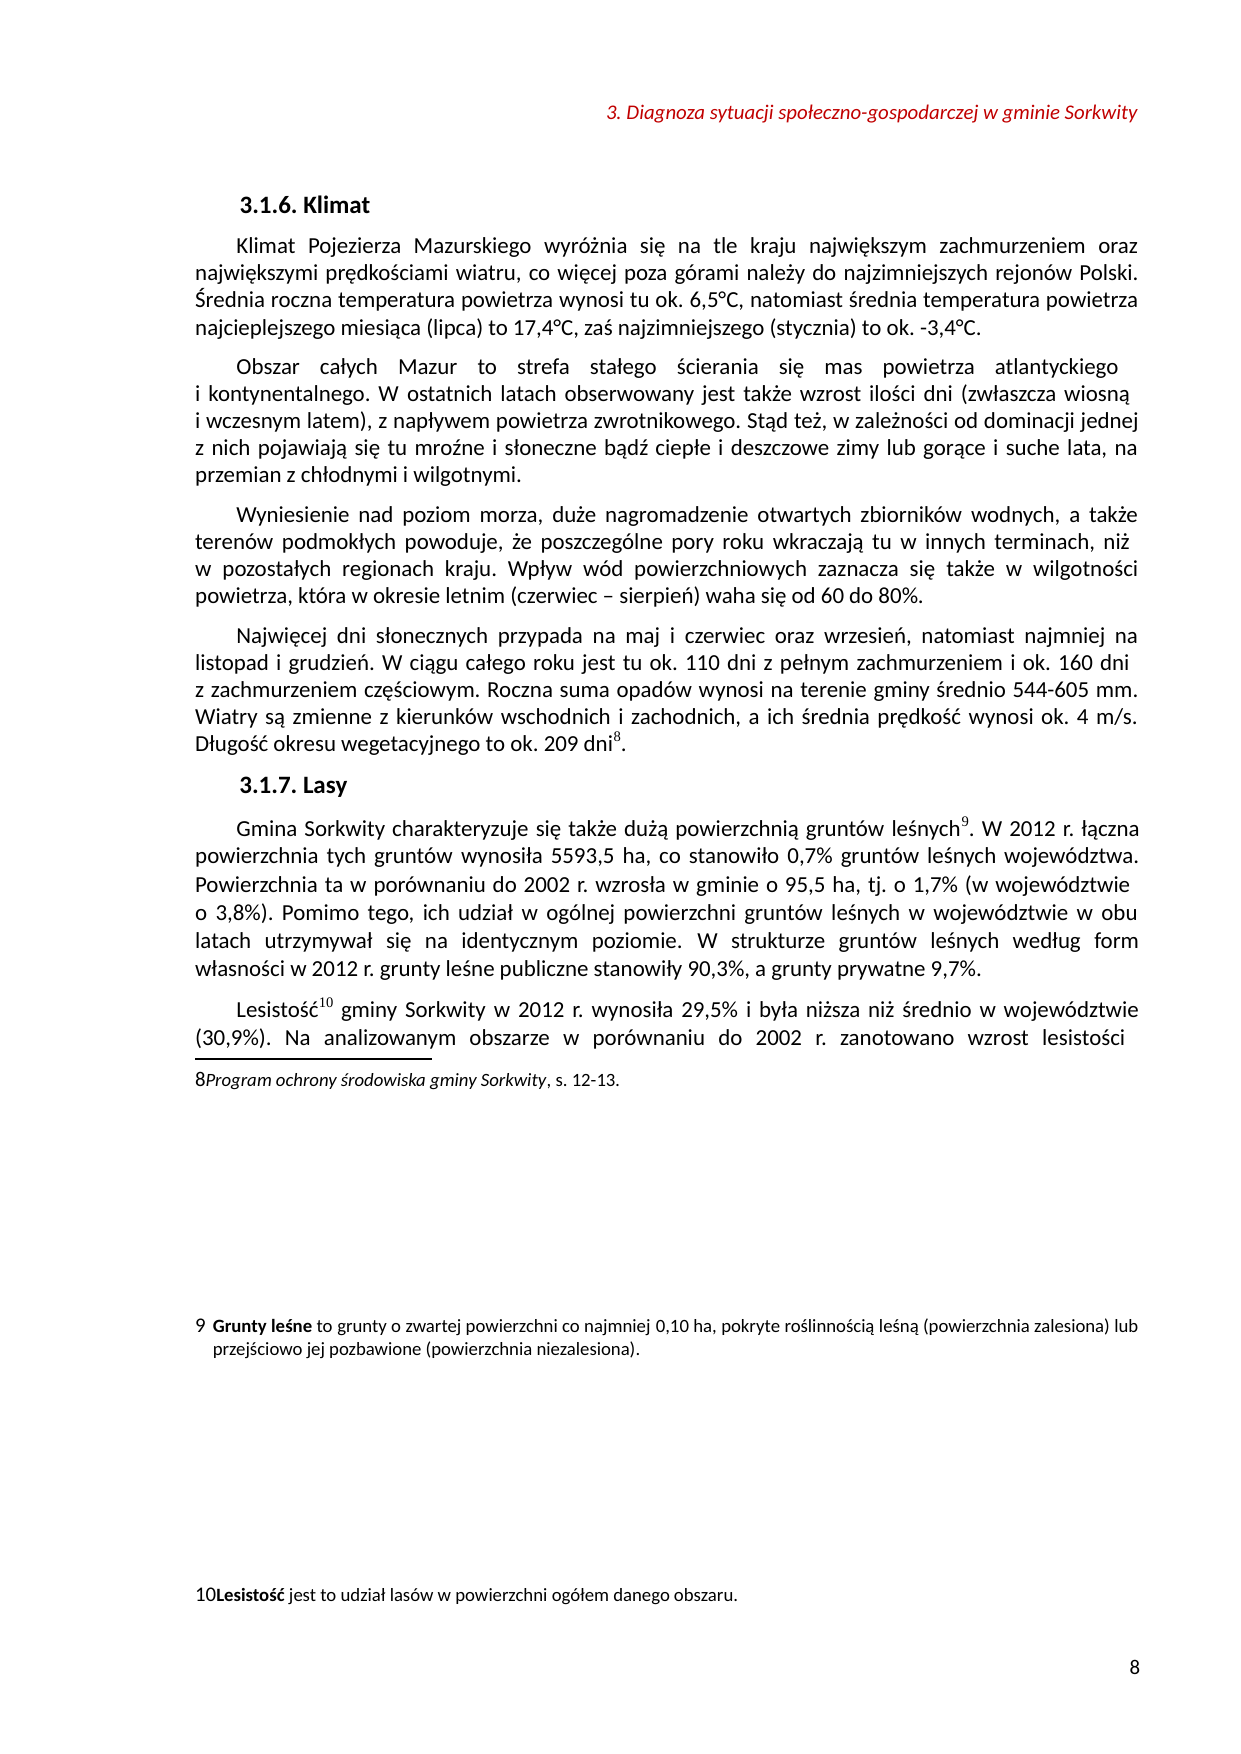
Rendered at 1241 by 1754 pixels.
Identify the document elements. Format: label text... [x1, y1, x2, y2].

text Klimat Pojezierza Mazurskiego wyróżnia się na tle kraju największym zachmurzeniem oraz największymi prędkościami wiatru, co więcej poza górami należy do najzimniejszych rejonów Polski. Średnia roczna temperatura powietrza wynosi tu ok. 6,5°C, natomiast średnia temperatura powietrza najcieplejszego miesiąca (lipca) to 17,4°C, zaś najzimniejszego (stycznia) to ok. -3,4°C. [195, 232, 1140, 340]
text Lesistość jest to udział lasów w powierzchni ogółem danego obszaru. [195, 1581, 1140, 1606]
text Gmina Sorkwity charakteryzuje się także dużą powierzchnią gruntów leśnych. W 2012 r. łączna powierzchnia tych gruntów wynosiła 5593,5 ha, co stanowiło 0,7% gruntów leśnych województwa. Powierzchnia ta w porównaniu do 2002 r. wzrosła w gminie o 95,5 ha, tj. o 1,7% (w województwie o 3,8%). Pomimo tego, ich udział w ogólnej powierzchni gruntów leśnych w województwie w obu latach utrzymywał się na identycznym poziomie. W strukturze gruntów leśnych według form własności w 2012 r. grunty leśne publiczne stanowiły 90,3%, a grunty prywatne 9,7%. [195, 813, 1140, 982]
text Najwięcej dni słonecznych przypada na maj i czerwiec oraz wrzesień, natomiast najmniej na listopad i grudzień. W ciągu całego roku jest tu ok. 110 dni z pełnym zachmurzeniem i ok. 160 dni z zachmurzeniem częściowym. Roczna suma opadów wynosi na terenie gminy średnio 544-605 mm. Wiatry są zmienne z kierunków wschodnich i zachodnich, a ich średnia prędkość wynosi ok. 4 m/s. Długość okresu wegetacyjnego to ok. 209 dni. [195, 622, 1140, 757]
text Obszar całych Mazur to strefa stałego ścierania się mas powietrza atlantyckiego i kontynentalnego. W ostatnich latach obserwowany jest także wzrost ilości dni (zwłaszcza wiosną i wczesnym latem), z napływem powietrza zwrotnikowego. Stąd też, w zależności od dominacji jednej z nich pojawiają się tu mroźne i słoneczne bądź ciepłe i deszczowe zimy lub gorące i suche lata, na przemian z chłodnymi i wilgotnymi. [195, 353, 1140, 488]
text 3.1.6. Klimat [195, 189, 1140, 219]
text 3.1.7. Lasy [195, 769, 1140, 800]
text Program ochrony środowiska gminy Sorkwity, s. 12-13. [195, 1065, 1140, 1092]
text Grunty leśne to grunty o zwartej powierzchni co najmniej 0,10 ha, pokryte roślinnością leśną (powierzchnia zalesiona) lub przejściowo jej pozbawione (powierzchnia niezalesiona). [195, 1312, 1140, 1361]
text Lesistość gminy Sorkwity w 2012 r. wynosiła 29,5% i była niższa niż średnio w województwie (30,9%). Na analizowanym obszarze w porównaniu do 2002 r. zanotowano wzrost lesistości [195, 994, 1140, 1051]
text Wyniesienie nad poziom morza, duże nagromadzenie otwartych zbiorników wodnych, a także terenów podmokłych powoduje, że poszczególne pory roku wkraczają tu w innych terminach, niż w pozostałych regionach kraju. Wpływ wód powierzchniowych zaznacza się także w wilgotności powietrza, która w okresie letnim (czerwiec – sierpień) waha się od 60 do 80%. [195, 501, 1140, 609]
